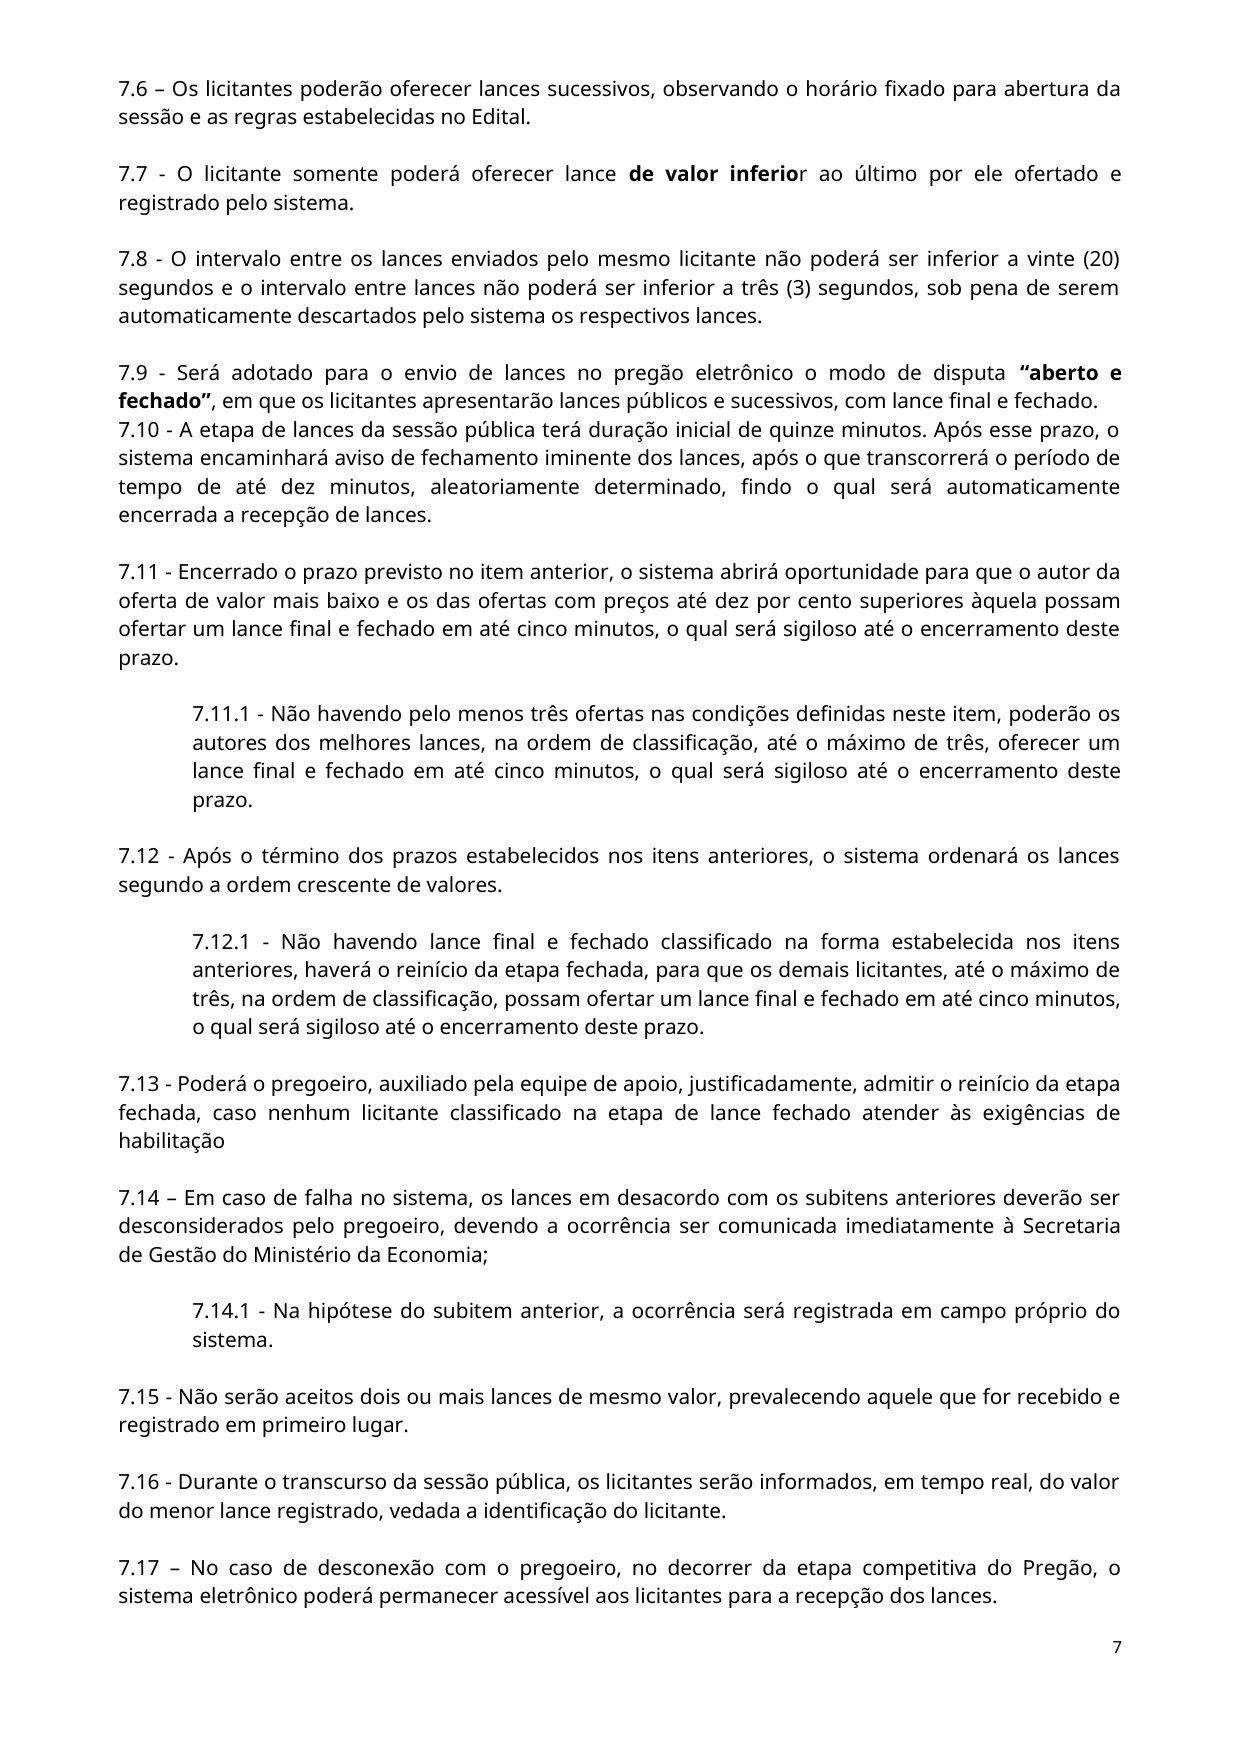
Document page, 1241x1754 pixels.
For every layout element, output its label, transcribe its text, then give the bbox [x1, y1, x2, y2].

list 7.11 - Encerrado o prazo previsto no item anterior, o sistema abrirá oportunidade para que o autor da oferta de valor mais baixo e os das ofertas com preços até dez por cento superiores àquela possam ofertar um lance final e fechado em até cinco minutos, o qual será sigiloso até o encerramento deste prazo. [118, 557, 1122, 671]
text 7.14 – Em caso de falha no sistema, os lances em desacordo com os subitens anteriores deverão ser desconsiderados pelo pregoeiro, devendo a ocorrência ser comunicada imediatamente à Secretaria de Gestão do Ministério da Economia; [118, 1183, 1122, 1268]
text 7.17 – No caso de desconexão com o pregoeiro, no decorrer da etapa competitiva do Pregão, o sistema eletrônico poderá permanecer acessível aos licitantes para a recepção dos lances. [118, 1553, 1122, 1609]
list 7.7 - O licitante somente poderá oferecer lance de valor inferior ao último por ele ofertado e registrado pelo sistema. [118, 159, 1122, 216]
list 7.11.1 - Não havendo pelo menos três ofertas nas condições definidas neste item, poderão os autores dos melhores lances, na ordem de classificação, até o máximo de três, oferecer um lance final e fechado em até cinco minutos, o qual será sigiloso até o encerramento deste prazo. [192, 699, 1122, 813]
list 7.10 - A etapa de lances da sessão pública terá duração inicial de quinze minutos. Após esse prazo, o sistema encaminhará aviso de fechamento iminente dos lances, após o que transcorrerá o período de tempo de até dez minutos, aleatoriamente determinado, findo o qual será automaticamente encerrada a recepção de lances. [118, 415, 1122, 529]
list 7.9 - Será adotado para o envio de lances no pregão eletrônico o modo de disputa “aberto e fechado”, em que os licitantes apresentarão lances públicos e sucessivos, com lance final e fechado. [118, 358, 1122, 415]
list 7.6 – Os licitantes poderão oferecer lances sucessivos, observando o horário fixado para abertura da sessão e as regras estabelecidas no Edital. [118, 74, 1122, 131]
text 7.16 - Durante o transcurso da sessão pública, os licitantes serão informados, em tempo real, do valor do menor lance registrado, vedada a identificação do licitante. [118, 1467, 1122, 1524]
list 7.12.1 - Não havendo lance final e fechado classificado na forma estabelecida nos itens anteriores, haverá o reinício da etapa fechada, para que os demais licitantes, até o máximo de três, na ordem de classificação, possam ofertar um lance final e fechado em até cinco minutos, o qual será sigiloso até o encerramento deste prazo. [192, 927, 1122, 1041]
text 7.15 - Não serão aceitos dois ou mais lances de mesmo valor, prevalecendo aquele que for recebido e registrado em primeiro lugar. [118, 1382, 1122, 1439]
list 7.12 - Após o término dos prazos estabelecidos nos itens anteriores, o sistema ordenará os lances segundo a ordem crescente de valores. [118, 842, 1122, 898]
list 7.8 - O intervalo entre os lances enviados pelo mesmo licitante não poderá ser inferior a vinte (20) segundos e o intervalo entre lances não poderá ser inferior a três (3) segundos, sob pena de serem automaticamente descartados pelo sistema os respectivos lances. [118, 244, 1122, 330]
list 7.13 - Poderá o pregoeiro, auxiliado pela equipe de apoio, justificadamente, admitir o reinício da etapa fechada, caso nenhum licitante classificado na etapa de lance fechado atender às exigências de habilitação [118, 1069, 1122, 1154]
text 7.14.1 - Na hipótese do subitem anterior, a ocorrência será registrada em campo próprio do sistema. [192, 1297, 1122, 1353]
